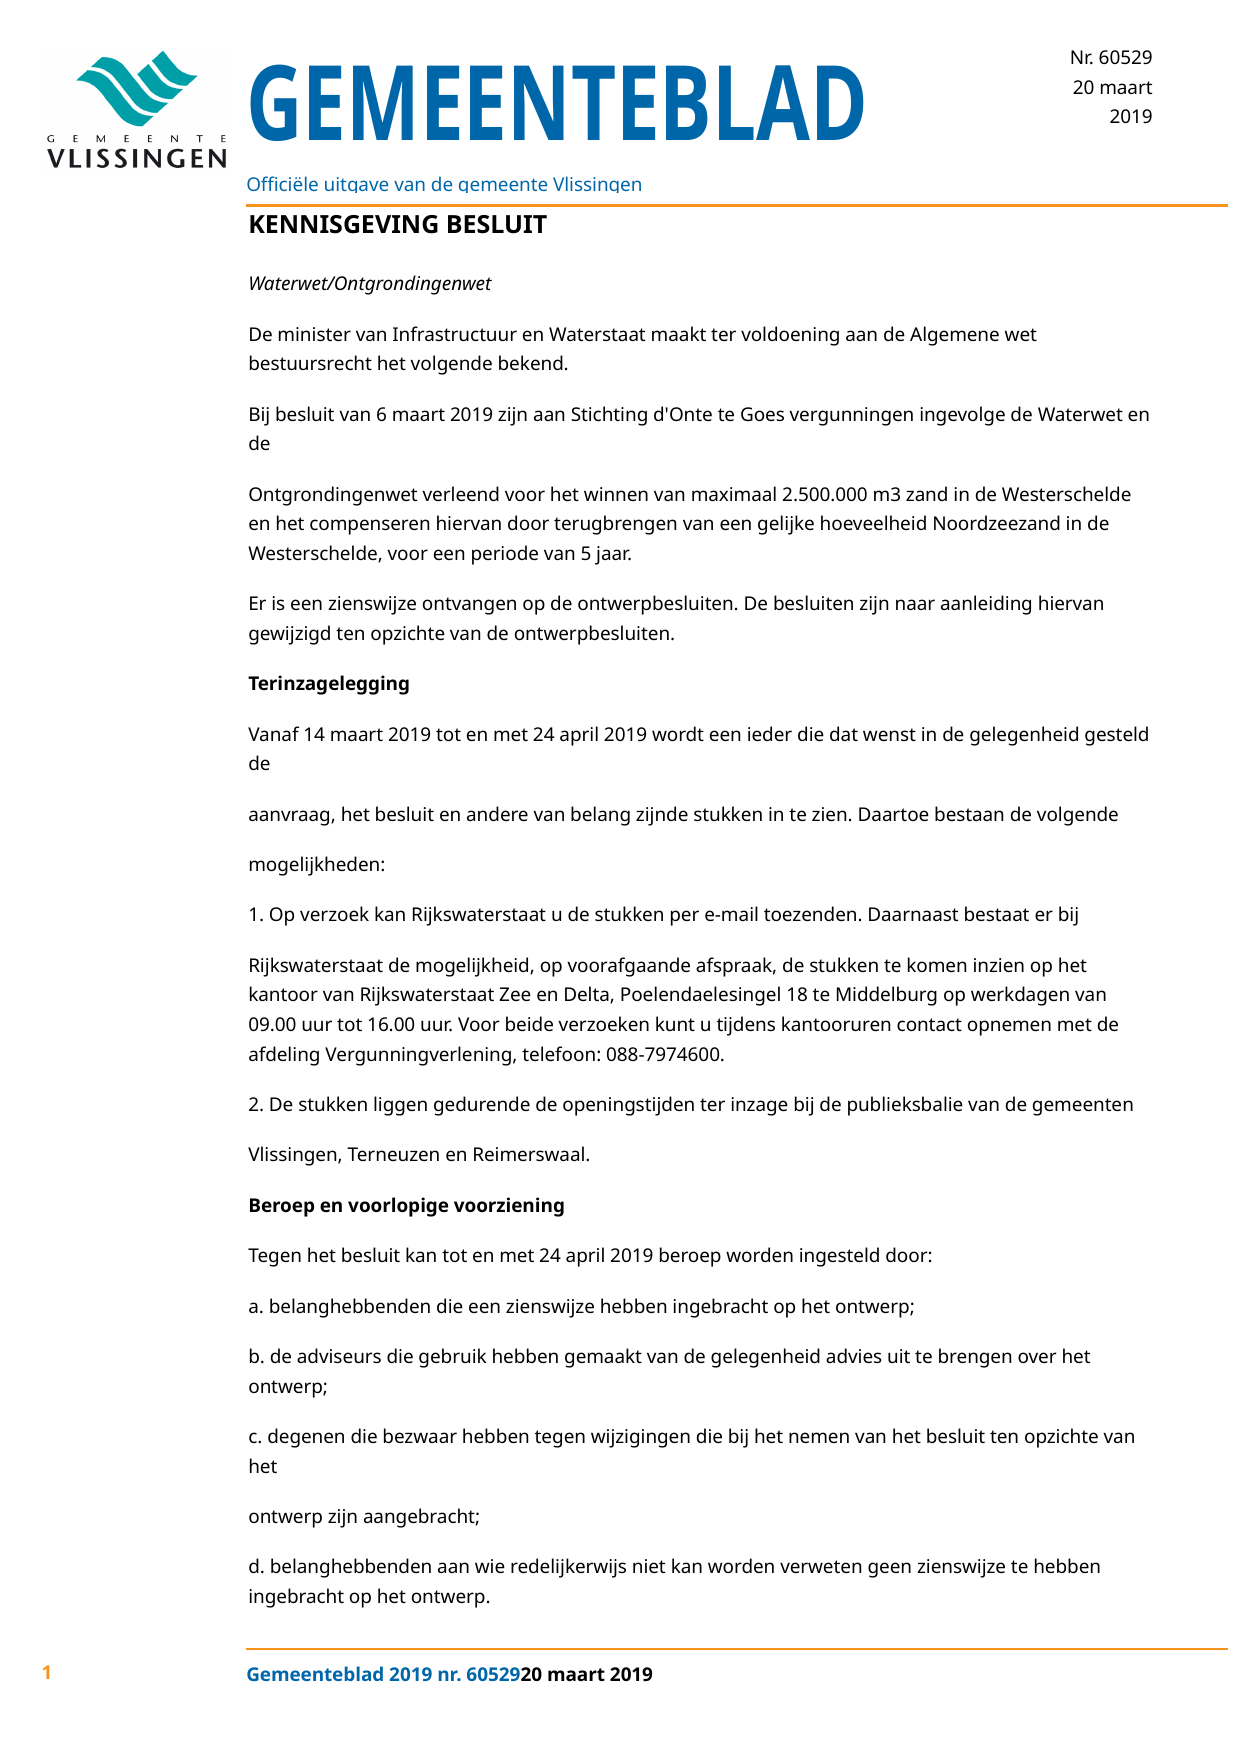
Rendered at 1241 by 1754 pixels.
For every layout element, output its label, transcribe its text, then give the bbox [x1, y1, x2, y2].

text Terinzagelegging [248, 670, 1152, 696]
text b. de adviseurs die gebruik hebben gemaakt van de gelegenheid advies uit te brengen over het ontwerp; [248, 1343, 1152, 1398]
text d. belanghebbenden aan wie redelijkerwijs niet kan worden verweten geen zienswijze te hebben ingebracht op het ontwerp. [248, 1554, 1152, 1609]
text Er is een zienswijze ontvangen op de ontwerpbesluiten. De besluiten zijn naar aanleiding hiervan gewijzigd ten opzichte van de ontwerpbesluiten. [248, 590, 1152, 646]
text Rijkswaterstaat de mogelijkheid, op voorafgaande afspraak, de stukken te komen inzien op het kantoor van Rijkswaterstaat Zee en Delta, Poelendaelesingel 18 te Middelburg op werkdagen van 09.00 uur tot 16.00 uur. Voor beide verzoeken kunt u tijdens kantooruren contact opnemen met de afdeling Vergunningverlening, telefoon: 088-7974600. [248, 952, 1152, 1066]
text Waterwet/Ontgrondingenwet [248, 270, 1152, 296]
text c. degenen die bezwaar hebben tegen wijzigingen die bij het nemen van het besluit ten opzichte van het [248, 1423, 1152, 1478]
text ontwerp zijn aangebracht; [248, 1503, 1152, 1529]
text Vanaf 14 maart 2019 tot en met 24 april 2019 wordt een ieder die dat wenst in de gelegenheid gesteld de [248, 721, 1152, 776]
text De minister van Infrastructuur en Waterstaat maakt ter voldoening aan de Algemene wet bestuursrecht het volgende bekend. [248, 321, 1152, 376]
text 1. Op verzoek kan Rijkswaterstaat u de stukken per e-mail toezenden. Daarnaast bestaat er bij [248, 902, 1152, 927]
text a. belanghebbenden die een zienswijze hebben ingebracht op het ontwerp; [248, 1293, 1152, 1318]
text Ontgrondingenwet verleend voor het winnen van maximaal 2.500.000 m3 zand in de Westerschelde en het compenseren hiervan door terugbrengen van een gelijke hoeveelheid Noordzeezand in de Westerschelde, voor een periode van 5 jaar. [248, 481, 1152, 566]
text aanvraag, het besluit en andere van belang zijnde stukken in te zien. Daartoe bestaan de volgende [248, 801, 1152, 826]
text Beroep en voorlopige voorziening [248, 1192, 1152, 1218]
text Bij besluit van 6 maart 2019 zijn aan Stichting d'Onte te Goes vergunningen ingevolge de Waterwet en de [248, 401, 1152, 456]
picture [41, 47, 231, 172]
text Vlissingen, Terneuzen en Reimerswaal. [248, 1142, 1152, 1167]
text mogelijkheden: [248, 851, 1152, 877]
text KENNISGEVING BESLUIT [248, 207, 1152, 241]
text 2. De stukken liggen gedurende de openingstijden ter inzage bij de publieksbalie van de gemeenten [248, 1091, 1152, 1117]
text Tegen het besluit kan tot en met 24 april 2019 beroep worden ingesteld door: [248, 1242, 1152, 1268]
